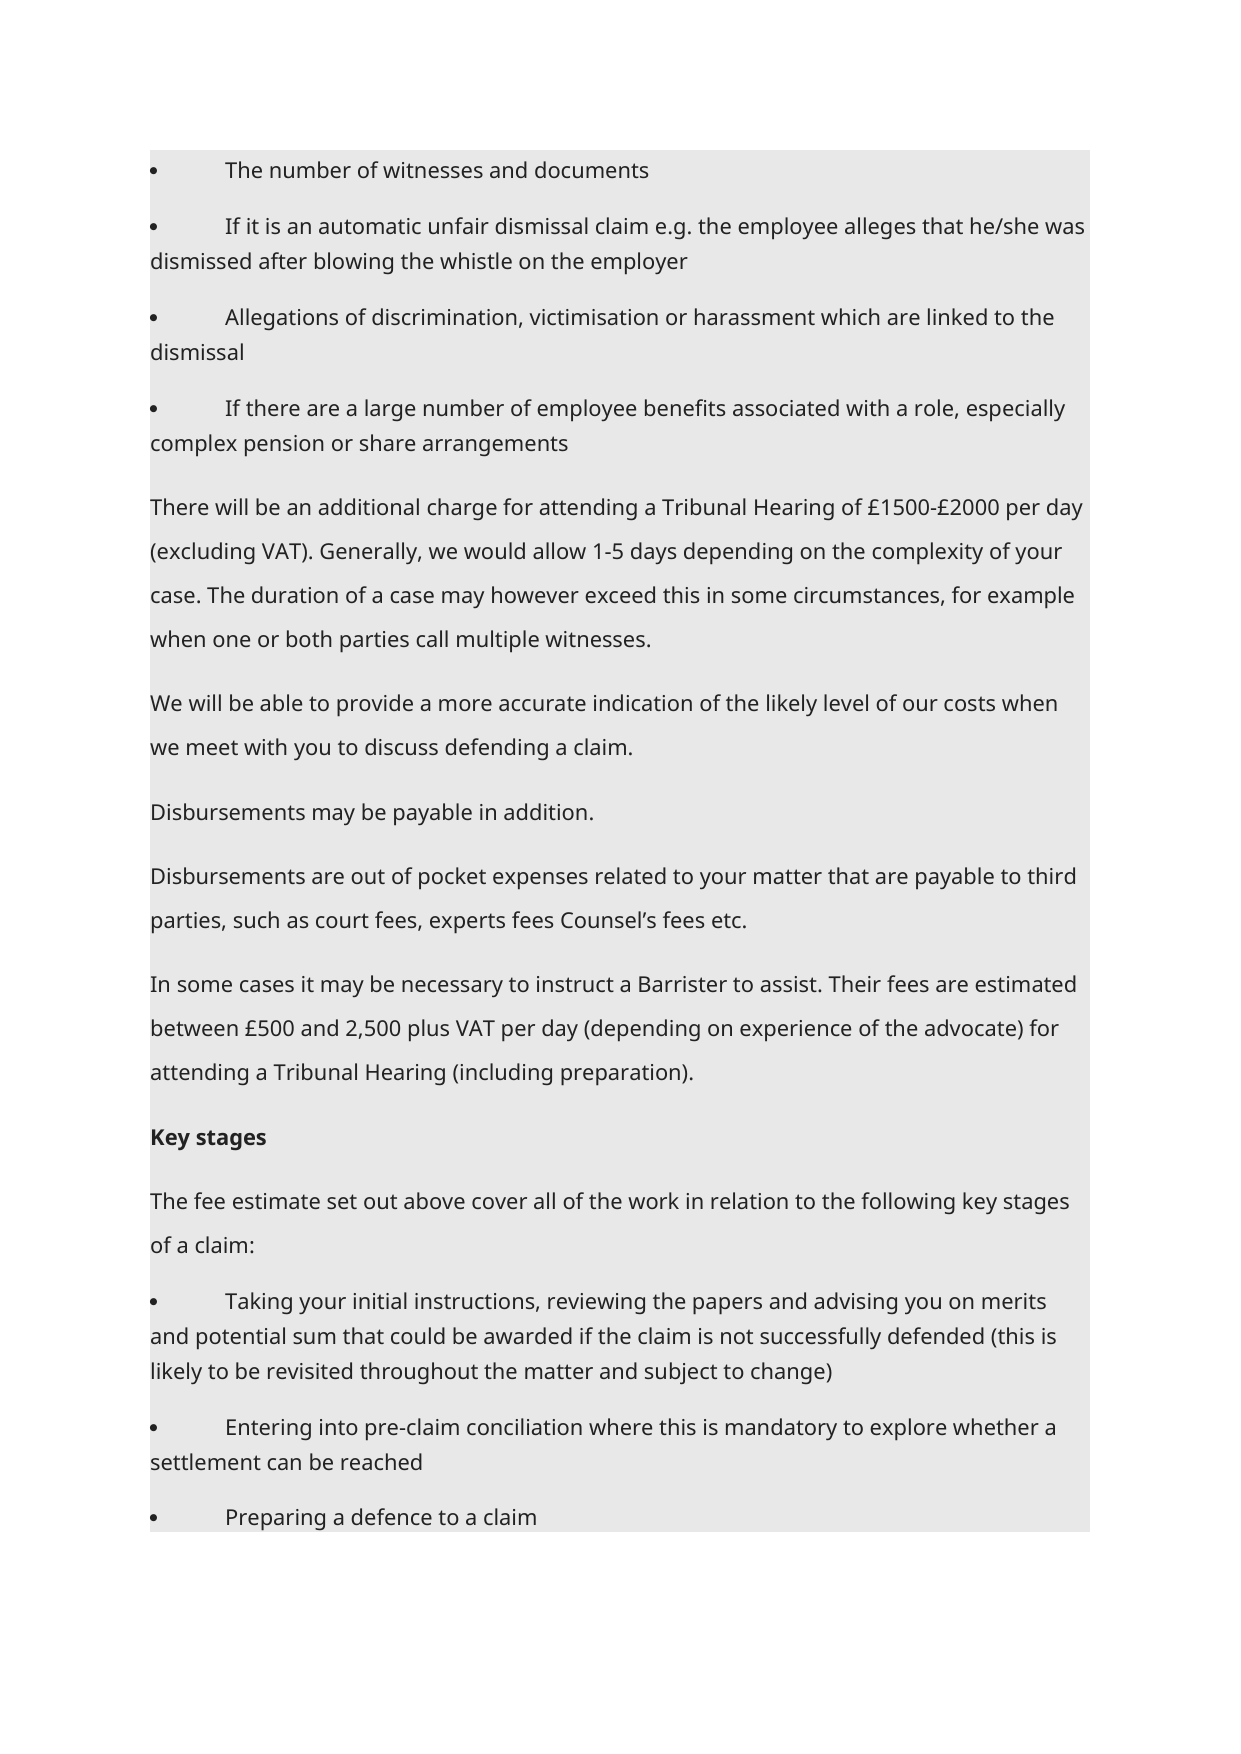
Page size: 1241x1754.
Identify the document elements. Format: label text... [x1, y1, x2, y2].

list Allegations of discrimination, victimisation or harassment which are linked to the dismissal [150, 297, 1090, 367]
list Entering into pre-claim conciliation where this is mandatory to explore whether a settlement can be reached [150, 1406, 1090, 1476]
list The number of witnesses and documents [150, 150, 1090, 185]
list Taking your initial instructions, reviewing the papers and advising you on merits and potential sum that could be awarded if the claim is not successfully defended (this is likely to be revisited throughout the matter and subject to change) [150, 1280, 1090, 1385]
text We will be able to provide a more accurate indication of the likely level of our costs when we meet with you to discuss defending a claim. [150, 674, 1090, 762]
text Key stages [150, 1107, 1090, 1151]
text Disbursements may be payable in addition. [150, 782, 1090, 826]
list If there are a large number of employee benefits associated with a role, especially complex pension or share arrangements [150, 387, 1090, 457]
list Preparing a defence to a claim [150, 1497, 1090, 1532]
text The fee estimate set out above cover all of the work in relation to the following key stages of a claim: [150, 1172, 1090, 1259]
text There will be an additional charge for attending a Tribunal Hearing of £1500-£2000 per day (excluding VAT). Generally, we would allow 1-5 days depending on the complexity of your case. The duration of a case may however exceed this in some circumstances, for example when one or both parties call multiple witnesses. [150, 478, 1090, 653]
text Disbursements are out of pocket expenses related to your matter that are payable to third parties, such as court fees, experts fees Counsel’s fees etc. [150, 847, 1090, 934]
list If it is an automatic unfair dismissal claim e.g. the employee alleges that he/she was dismissed after blowing the whistle on the employer [150, 206, 1090, 276]
text In some cases it may be necessary to instruct a Barrister to assist. Their fees are estimated between £500 and 2,500 plus VAT per day (depending on experience of the advocate) for attending a Tribunal Hearing (including preparation). [150, 955, 1090, 1087]
